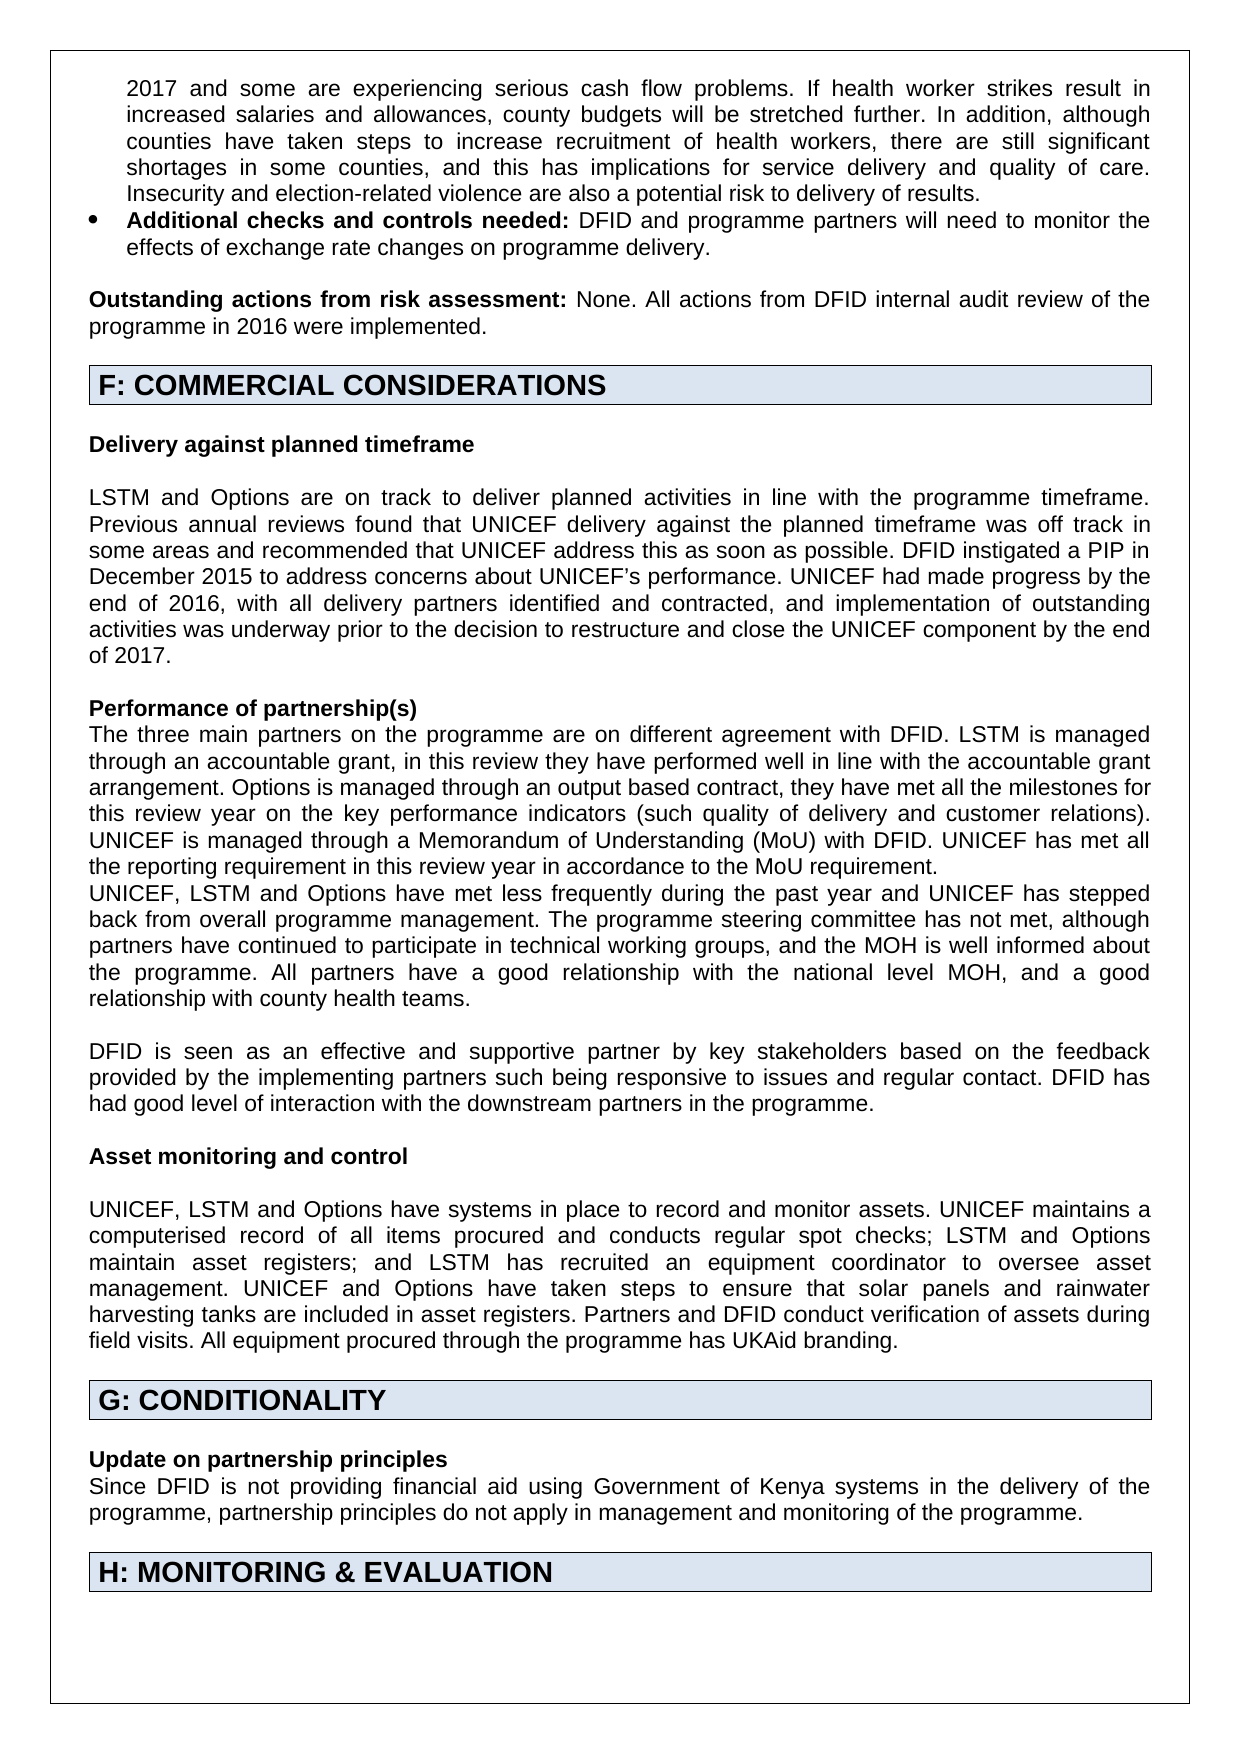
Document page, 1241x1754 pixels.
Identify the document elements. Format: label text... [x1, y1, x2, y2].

text Since DFID is not providing financial aid using Government of Kenya systems in the delivery of the programme, partnership principles do not apply in management and monitoring of the programme. [89, 1473, 1152, 1525]
text Outstanding actions from risk assessment: None. All actions from DFID internal audit review of the programme in 2016 were implemented. [89, 286, 1152, 339]
list 2017 and some are experiencing serious cash flow problems. If health worker strikes result in increased salaries and allowances, county budgets will be stretched further. In addition, although counties have taken steps to increase recruitment of health workers, there are still significant shortages in some counties, and this has implications for service delivery and quality of care. Insecurity and election-related violence are also a potential risk to delivery of results. [89, 75, 1152, 207]
text UNICEF, LSTM and Options have met less frequently during the past year and UNICEF has stepped back from overall programme management. The programme steering committee has not met, although partners have continued to participate in technical working groups, and the MOH is well informed about the programme. All partners have a good relationship with the national level MOH, and a good relationship with county health teams. [89, 879, 1152, 1011]
text Update on partnership principles [89, 1446, 1152, 1473]
text The three main partners on the programme are on different agreement with DFID. LSTM is managed through an accountable grant, in this review they have performed well in line with the accountable grant arrangement. Options is managed through an output based contract, they have met all the milestones for this review year on the key performance indicators (such quality of delivery and customer relations). UNICEF is managed through a Memorandum of Understanding (MoU) with DFID. UNICEF has met all the reporting requirement in this review year in accordance to the MoU requirement. [89, 721, 1152, 879]
text H: MONITORING & EVALUATION [90, 1553, 1151, 1591]
list Additional checks and controls needed: DFID and programme partners will need to monitor the effects of exchange rate changes on programme delivery. [89, 207, 1152, 260]
text Asset monitoring and control [89, 1143, 1152, 1169]
text LSTM and Options are on track to deliver planned activities in line with the programme timeframe. Previous annual reviews found that UNICEF delivery against the planned timeframe was off track in some areas and recommended that UNICEF address this as soon as possible. DFID instigated a PIP in December 2015 to address concerns about UNICEF’s performance. UNICEF had made progress by the end of 2016, with all delivery partners identified and contracted, and implementation of outstanding activities was underway prior to the decision to restructure and close the UNICEF component by the end of 2017. [89, 484, 1152, 669]
text UNICEF, LSTM and Options have systems in place to record and monitor assets. UNICEF maintains a computerised record of all items procured and conducts regular spot checks; LSTM and Options maintain asset registers; and LSTM has recruited an equipment coordinator to oversee asset management. UNICEF and Options have taken steps to ensure that solar panels and rainwater harvesting tanks are included in asset registers. Partners and DFID conduct verification of assets during field visits. All equipment procured through the programme has UKAid branding. [89, 1196, 1152, 1354]
text G: CONDITIONALITY [90, 1381, 1151, 1419]
text F: COMMERCIAL CONSIDERATIONS [90, 366, 1151, 404]
text Delivery against planned timeframe [89, 431, 1152, 458]
text DFID is seen as an effective and supportive partner by key stakeholders based on the feedback provided by the implementing partners such being responsive to issues and regular contact. DFID has had good level of interaction with the downstream partners in the programme. [89, 1038, 1152, 1117]
text Performance of partnership(s) [89, 695, 1152, 721]
